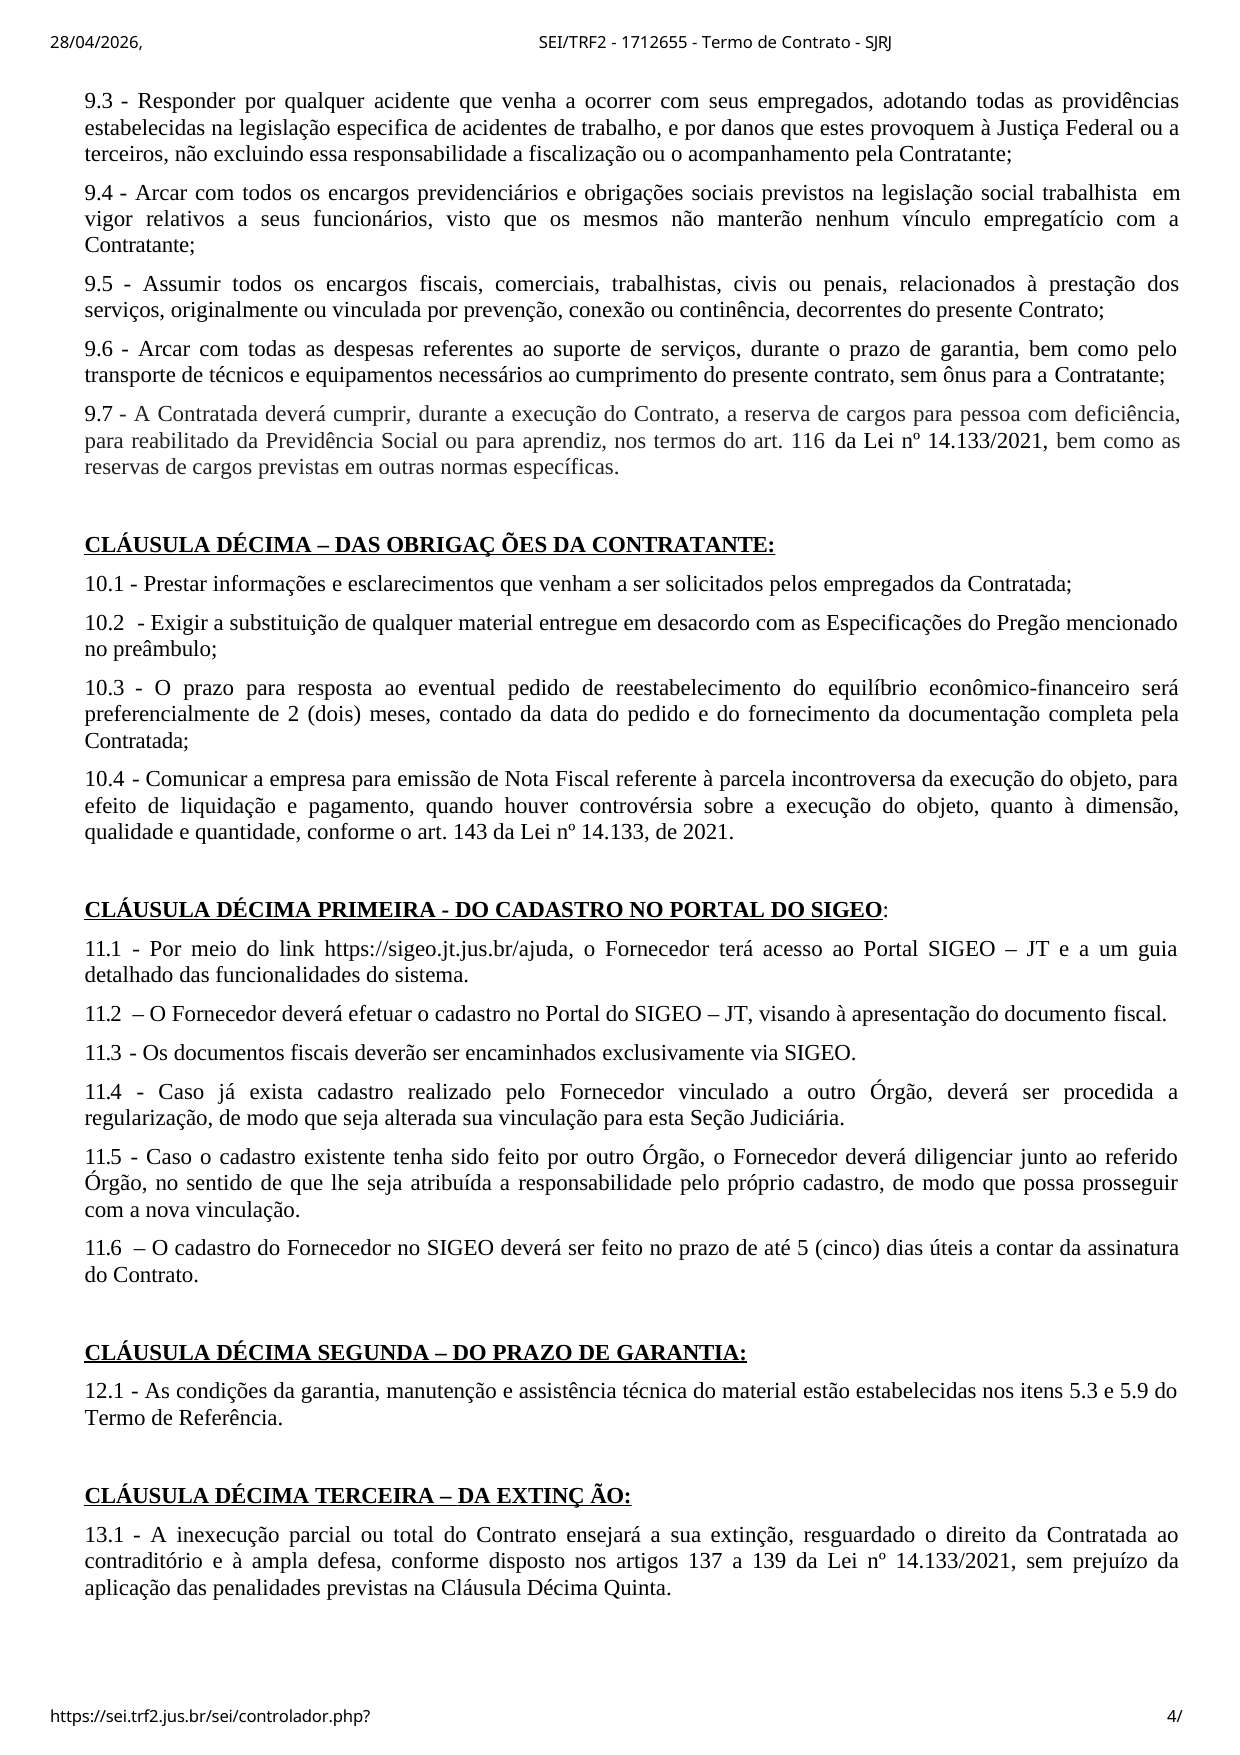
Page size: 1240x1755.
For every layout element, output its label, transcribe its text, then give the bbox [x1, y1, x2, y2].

list - A inexecução parcial ou total do Contrato ensejará a sua extinção, resguardado o direito da Contratada ao contraditório e à ampla defesa, conforme disposto nos artigos 137 a 139 da Lei nº 14.133/2021, sem prejuízo da aplicação das penalidades previstas na Cláusula Décima Quinta. [84, 1521, 1181, 1600]
subtitle CLÁUSULA DÉCIMA – DAS OBRIGAÇ ÕES DA CONTRATANTE: [84, 531, 1181, 557]
list - Caso o cadastro existente tenha sido feito por outro Órgão, o Fornecedor deverá diligenciar junto ao referido Órgão, no sentido de que lhe seja atribuída a responsabilidade pelo próprio cadastro, de modo que possa prosseguir com a nova vinculação. [84, 1143, 1181, 1222]
list - Prestar informações e esclarecimentos que venham a ser solicitados pelos empregados da Contratada; [84, 570, 1181, 596]
list - Responder por qualquer acidente que venha a ocorrer com seus empregados, adotando todas as providências estabelecidas na legislação especifica de acidentes de trabalho, e por danos que estes provoquem à Justiça Federal ou a terceiros, não excluindo essa responsabilidade a fiscalização ou o acompanhamento pela Contratante; [84, 87, 1181, 166]
list - Comunicar a empresa para emissão de Nota Fiscal referente à parcela incontroversa da execução do objeto, para efeito de liquidação e pagamento, quando houver controvérsia sobre a execução do objeto, quanto à dimensão, qualidade e quantidade, conforme o art. 143 da Lei nº 14.133, de 2021. [84, 765, 1181, 844]
list - Arcar com todos os encargos previdenciários e obrigações sociais previstos na legislação social trabalhista em vigor relativos a seus funcionários, visto que os mesmos não manterão nenhum vínculo empregatício com a Contratante; [84, 179, 1181, 258]
list - Por meio do link https://sigeo.jt.jus.br/ajuda, o Fornecedor terá acesso ao Portal SIGEO – JT e a um guia detalhado das funcionalidades do sistema. [84, 935, 1181, 988]
list - As condições da garantia, manutenção e assistência técnica do material estão estabelecidas nos itens 5.3 e 5.9 do Termo de Referência. [84, 1378, 1181, 1430]
list - Assumir todos os encargos fiscais, comerciais, trabalhistas, civis ou penais, relacionados à prestação dos serviços, originalmente ou vinculada por prevenção, conexão ou continência, decorrentes do presente Contrato; [84, 270, 1181, 323]
subtitle CLÁUSULA DÉCIMA TERCEIRA – DA EXTINÇ ÃO: [84, 1482, 1181, 1508]
list - Caso já exista cadastro realizado pelo Fornecedor vinculado a outro Órgão, deverá ser procedida a regularização, de modo que seja alterada sua vinculação para esta Seção Judiciária. [84, 1078, 1181, 1131]
list - O prazo para resposta ao eventual pedido de reestabelecimento do equilíbrio econômico-financeiro será preferencialmente de 2 (dois) meses, contado da data do pedido e do fornecimento da documentação completa pela Contratada; [84, 674, 1181, 753]
list – O cadastro do Fornecedor no SIGEO deverá ser feito no prazo de até 5 (cinco) dias úteis a contar da assinatura do Contrato. [84, 1234, 1181, 1287]
list - Arcar com todas as despesas referentes ao suporte de serviços, durante o prazo de garantia, bem como pelo transporte de técnicos e equipamentos necessários ao cumprimento do presente contrato, sem ônus para a Contratante; [84, 335, 1181, 388]
list - Os documentos fiscais deverão ser encaminhados exclusivamente via SIGEO. [84, 1039, 1181, 1065]
list - Exigir a substituição de qualquer material entregue em desacordo com as Especificações do Pregão mencionado no preâmbulo; [84, 609, 1181, 662]
subtitle CLÁUSULA DÉCIMA PRIMEIRA - DO CADASTRO NO PORTAL DO SIGEO: [84, 896, 1181, 922]
subtitle CLÁUSULA DÉCIMA SEGUNDA – DO PRAZO DE GARANTIA: [84, 1338, 1181, 1365]
list - A Contratada deverá cumprir, durante a execução do Contrato, a reserva de cargos para pessoa com deficiência, para reabilitado da Previdência Social ou para aprendiz, nos termos do art. 116 da Lei nº 14.133/2021, bem como as reservas de cargos previstas em outras normas específicas. [84, 400, 1181, 479]
list – O Fornecedor deverá efetuar o cadastro no Portal do SIGEO – JT, visando à apresentação do documento fiscal. [84, 1000, 1181, 1026]
